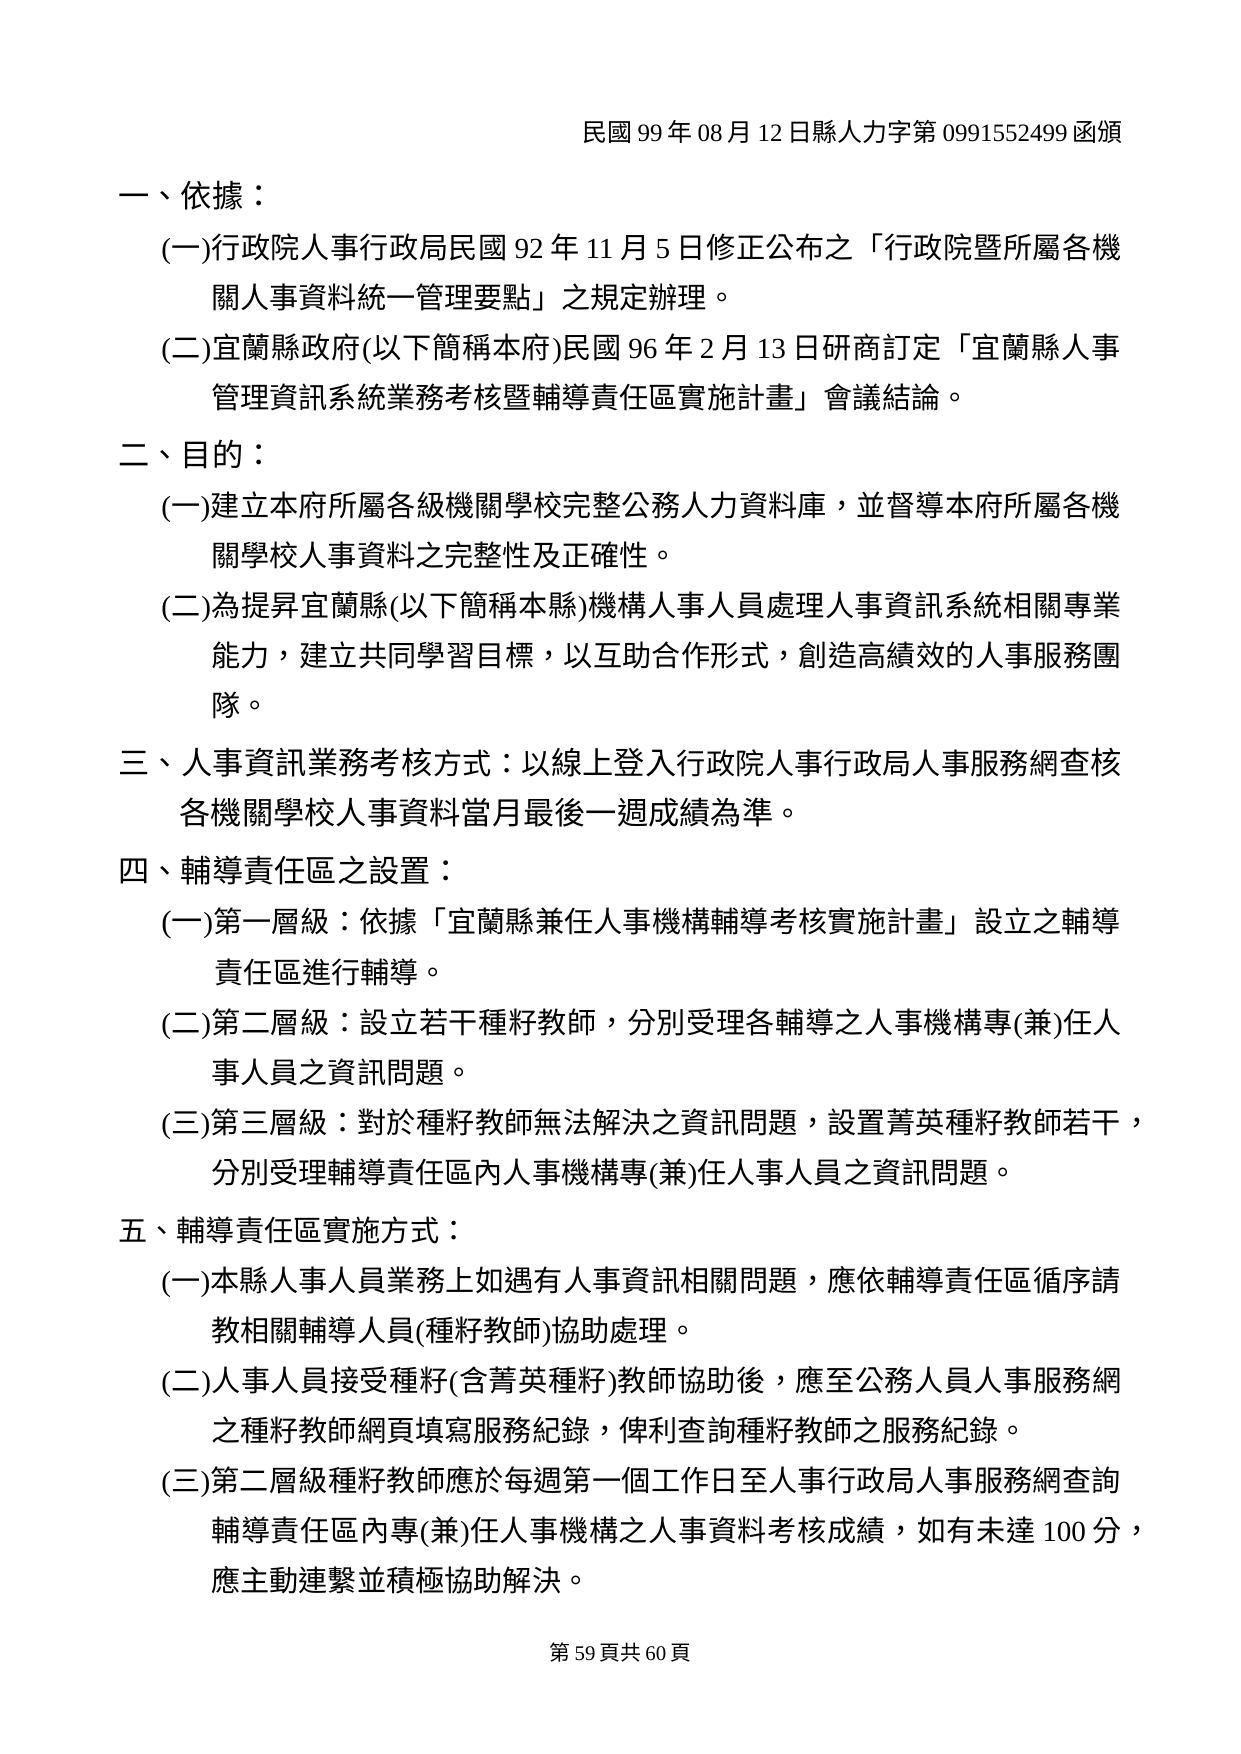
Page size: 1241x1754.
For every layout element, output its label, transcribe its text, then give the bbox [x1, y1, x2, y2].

text (三)第二層級種籽教師應於每週第一個工作日至人事行政局人事服務網查詢輔導責任區內專(兼)任人事機構之人事資料考核成績，如有未達100分，應主動連繫並積極協助解決。 [161, 1450, 1122, 1600]
text 五、輔導責任區實施方式： [118, 1200, 1122, 1250]
text (二)宜蘭縣政府(以下簡稱本府)民國96年2月13日研商訂定「宜蘭縣人事管理資訊系統業務考核暨輔導責任區實施計畫」會議結論。 [161, 317, 1122, 417]
text 二、目的： [118, 425, 1122, 475]
text 三、人事資訊業務考核方式：以線上登入行政院人事行政局人事服務網查核各機關學校人事資料當月最後一週成績為準。 [118, 733, 1122, 833]
text (一)建立本府所屬各級機關學校完整公務人力資料庫，並督導本府所屬各機關學校人事資料之完整性及正確性。 [161, 475, 1122, 575]
text 四、輔導責任區之設置： [118, 842, 1122, 892]
text (一)本縣人事人員業務上如遇有人事資訊相關問題，應依輔導責任區循序請教相關輔導人員(種籽教師)協助處理。 [161, 1250, 1122, 1350]
text (一)第一層級：依據「宜蘭縣兼任人事機構輔導考核實施計畫」設立之輔導責任區進行輔導。 [161, 892, 1122, 992]
text 一、依據： [118, 167, 1122, 217]
text (一)行政院人事行政局民國92年11月5日修正公布之「行政院暨所屬各機關人事資料統一管理要點」之規定辦理。 [161, 217, 1122, 317]
text (二)第二層級：設立若干種籽教師，分別受理各輔導之人事機構專(兼)任人事人員之資訊問題。 [161, 992, 1122, 1092]
text (二)為提昇宜蘭縣(以下簡稱本縣)機構人事人員處理人事資訊系統相關專業能力，建立共同學習目標，以互助合作形式，創造高績效的人事服務團隊。 [161, 575, 1122, 725]
text (二)人事人員接受種籽(含菁英種籽)教師協助後，應至公務人員人事服務網之種籽教師網頁填寫服務紀錄，俾利查詢種籽教師之服務紀錄。 [161, 1350, 1122, 1450]
text (三)第三層級：對於種籽教師無法解決之資訊問題，設置菁英種籽教師若干，分別受理輔導責任區內人事機構專(兼)任人事人員之資訊問題。 [161, 1092, 1122, 1192]
text 民國99年08月12日縣人力字第0991552499函頒 [118, 112, 1122, 148]
